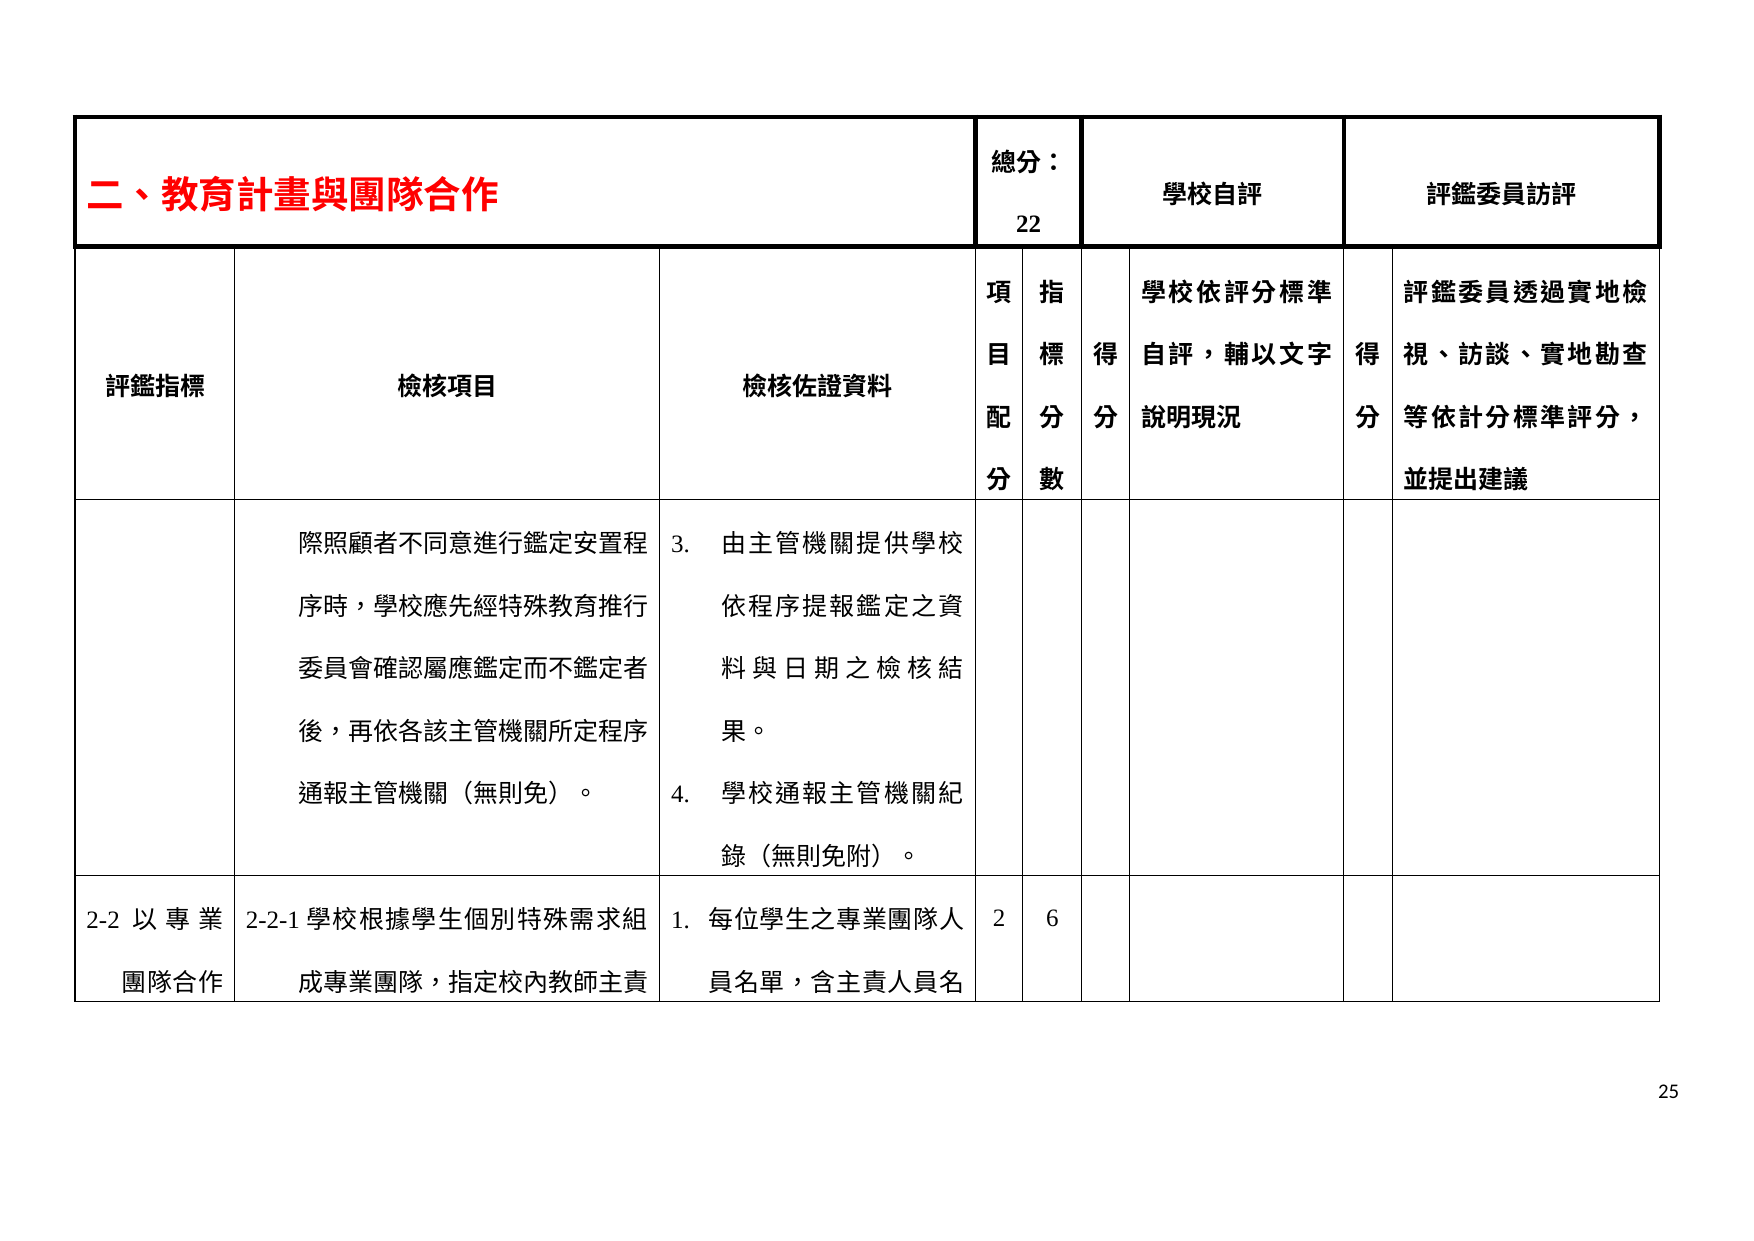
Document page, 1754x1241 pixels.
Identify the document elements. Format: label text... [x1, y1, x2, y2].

table_header 總分：22 [978, 119, 1079, 244]
table_cell 2 [976, 876, 1022, 1001]
table_cell [1023, 500, 1081, 875]
table_cell 檢核佐證資料 [660, 249, 975, 499]
table_cell [1344, 876, 1392, 1001]
table_header 學校自評 [1084, 119, 1342, 244]
table_header 二、教育計畫與團隊合作 [77, 119, 973, 244]
table_cell [1344, 500, 1392, 875]
table_cell 得分 [1344, 249, 1392, 499]
table_cell [1130, 876, 1343, 1001]
table_header 評鑑委員訪評 [1346, 119, 1657, 244]
table_cell 每位學生之專業團隊人員名單，含主責人員名單。 取得同意並邀請參加之佐證資料，如：通知單或IEP會議紀錄等。 主責人員召開團隊討論之紀錄，如：簽到表、IEP討論紀錄、IEP服務執行紀錄等。 特殊教育推行委員會會議紀錄。 [660, 876, 975, 1001]
table_cell [1393, 876, 1659, 1001]
table_cell 項目配分 [976, 249, 1022, 499]
table_cell 6 [1023, 876, 1081, 1001]
table_cell 評鑑委員透過實地檢視、訪談、實地勘查等依計分標準評分，並提出建議 [1393, 249, 1659, 499]
table_cell 際照顧者不同意進行鑑定安置程序時，學校應先經特殊教育推行委員會確認屬應鑑定而不鑑定者後，再依各該主管機關所定程序通報主管機關（無則免）。 [235, 500, 659, 875]
table_cell 學校依評分標準自評，輔以文字說明現況 [1130, 249, 1343, 499]
table_cell 指 標 分 數 [1023, 249, 1081, 499]
table_cell 評鑑指標 [76, 249, 234, 499]
table_cell [76, 500, 234, 875]
table_cell [1130, 500, 1343, 875]
table_cell 檢核項目 [235, 249, 659, 499]
table_cell [1082, 500, 1129, 875]
table_cell [976, 500, 1022, 875]
table_cell [1082, 876, 1129, 1001]
table_cell 得分 [1082, 249, 1129, 499]
table_cell 學校轉介機制（含流程）之資料。 轉介前介入及實施成效，如：一般教學輔導介入、三級輔導相關資料等。 由主管機關提供學校依程序提報鑑定之資料與日期之檢核結果。 學校通報主管機關紀錄（無則免附）。 [660, 500, 975, 875]
table_cell 2-2-1學校根據學生個別特殊需求組成專業團隊，指定校內教師主責 [235, 876, 659, 1001]
table_cell [1393, 500, 1659, 875]
table_cell 2-2以專業團隊合作 [76, 876, 234, 1001]
